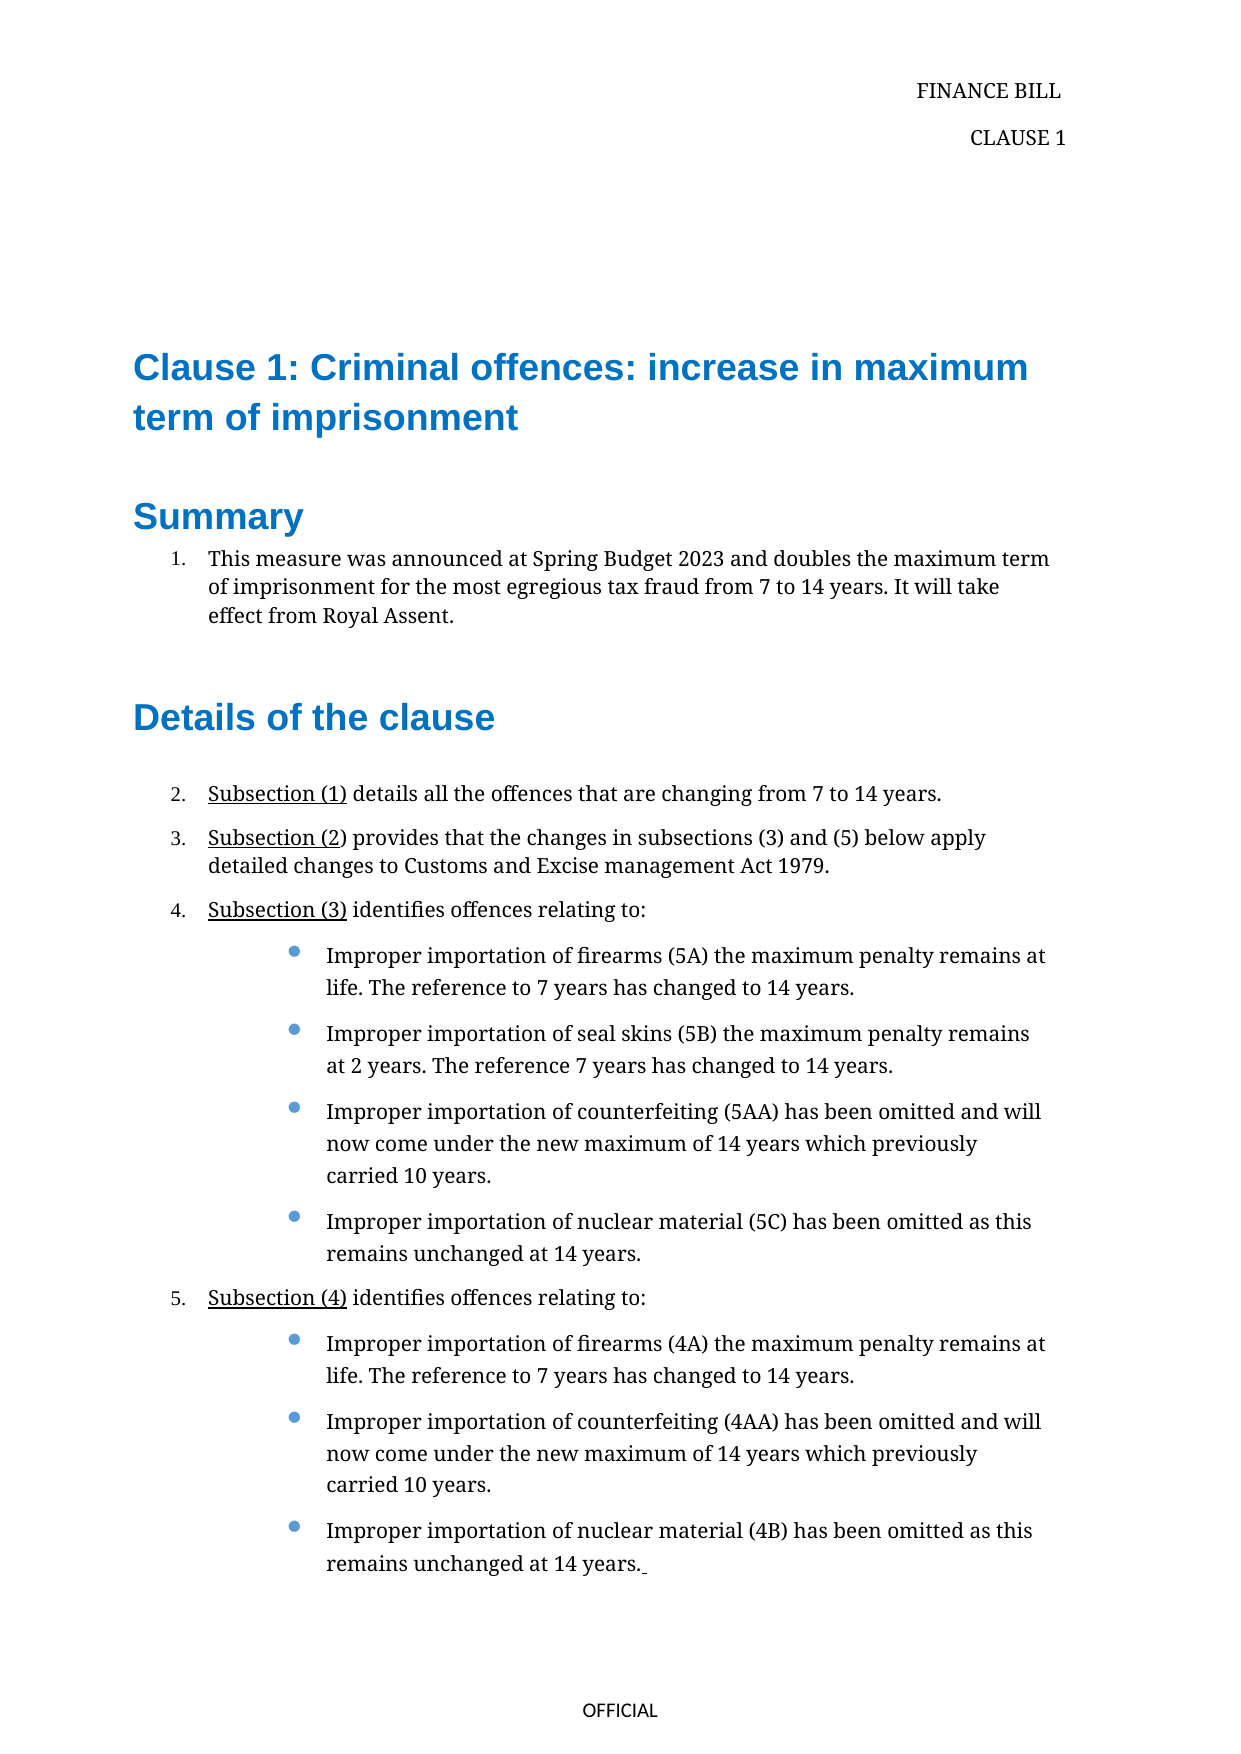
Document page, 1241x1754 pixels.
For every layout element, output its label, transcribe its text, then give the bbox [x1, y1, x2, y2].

subtitle Clause 1: Criminal offences: increase in maximum term of imprisonment [133, 345, 1053, 438]
list Improper importation of firearms (5A) the maximum penalty remains at life. The reference to 7 years has changed to 14 years. [288, 939, 1053, 1002]
list Improper importation of counterfeiting (4AA) has been omitted and will now come under the new maximum of 14 years which previously carried 10 years. [288, 1405, 1053, 1499]
list Subsection (3) identifies offences relating to: [170, 895, 1053, 924]
subtitle Details of the clause [133, 695, 1053, 738]
list Subsection (2) provides that the changes in subsections (3) and (5) below apply detailed changes to Customs and Excise management Act 1979. [170, 823, 1053, 879]
list Improper importation of nuclear material (5C) has been omitted as this remains unchanged at 14 years. [288, 1205, 1053, 1267]
list Subsection (1) details all the offences that are changing from 7 to 14 years. [170, 779, 1053, 807]
subtitle Summary [133, 494, 1053, 538]
list Improper importation of counterfeiting (5AA) has been omitted and will now come under the new maximum of 14 years which previously carried 10 years. [288, 1096, 1053, 1189]
list Improper importation of nuclear material (4B) has been omitted as this remains unchanged at 14 years. [288, 1514, 1053, 1577]
list Improper importation of firearms (4A) the maximum penalty remains at life. The reference to 7 years has changed to 14 years. [288, 1327, 1053, 1389]
list This measure was announced at Spring Budget 2023 and doubles the maximum term of imprisonment for the most egregious tax fraud from 7 to 14 years. It will take effect from Royal Assent. [170, 544, 1053, 629]
list Improper importation of seal skins (5B) the maximum penalty remains at 2 years. The reference 7 years has changed to 14 years. [288, 1017, 1053, 1080]
list Subsection (4) identifies offences relating to: [170, 1283, 1053, 1311]
